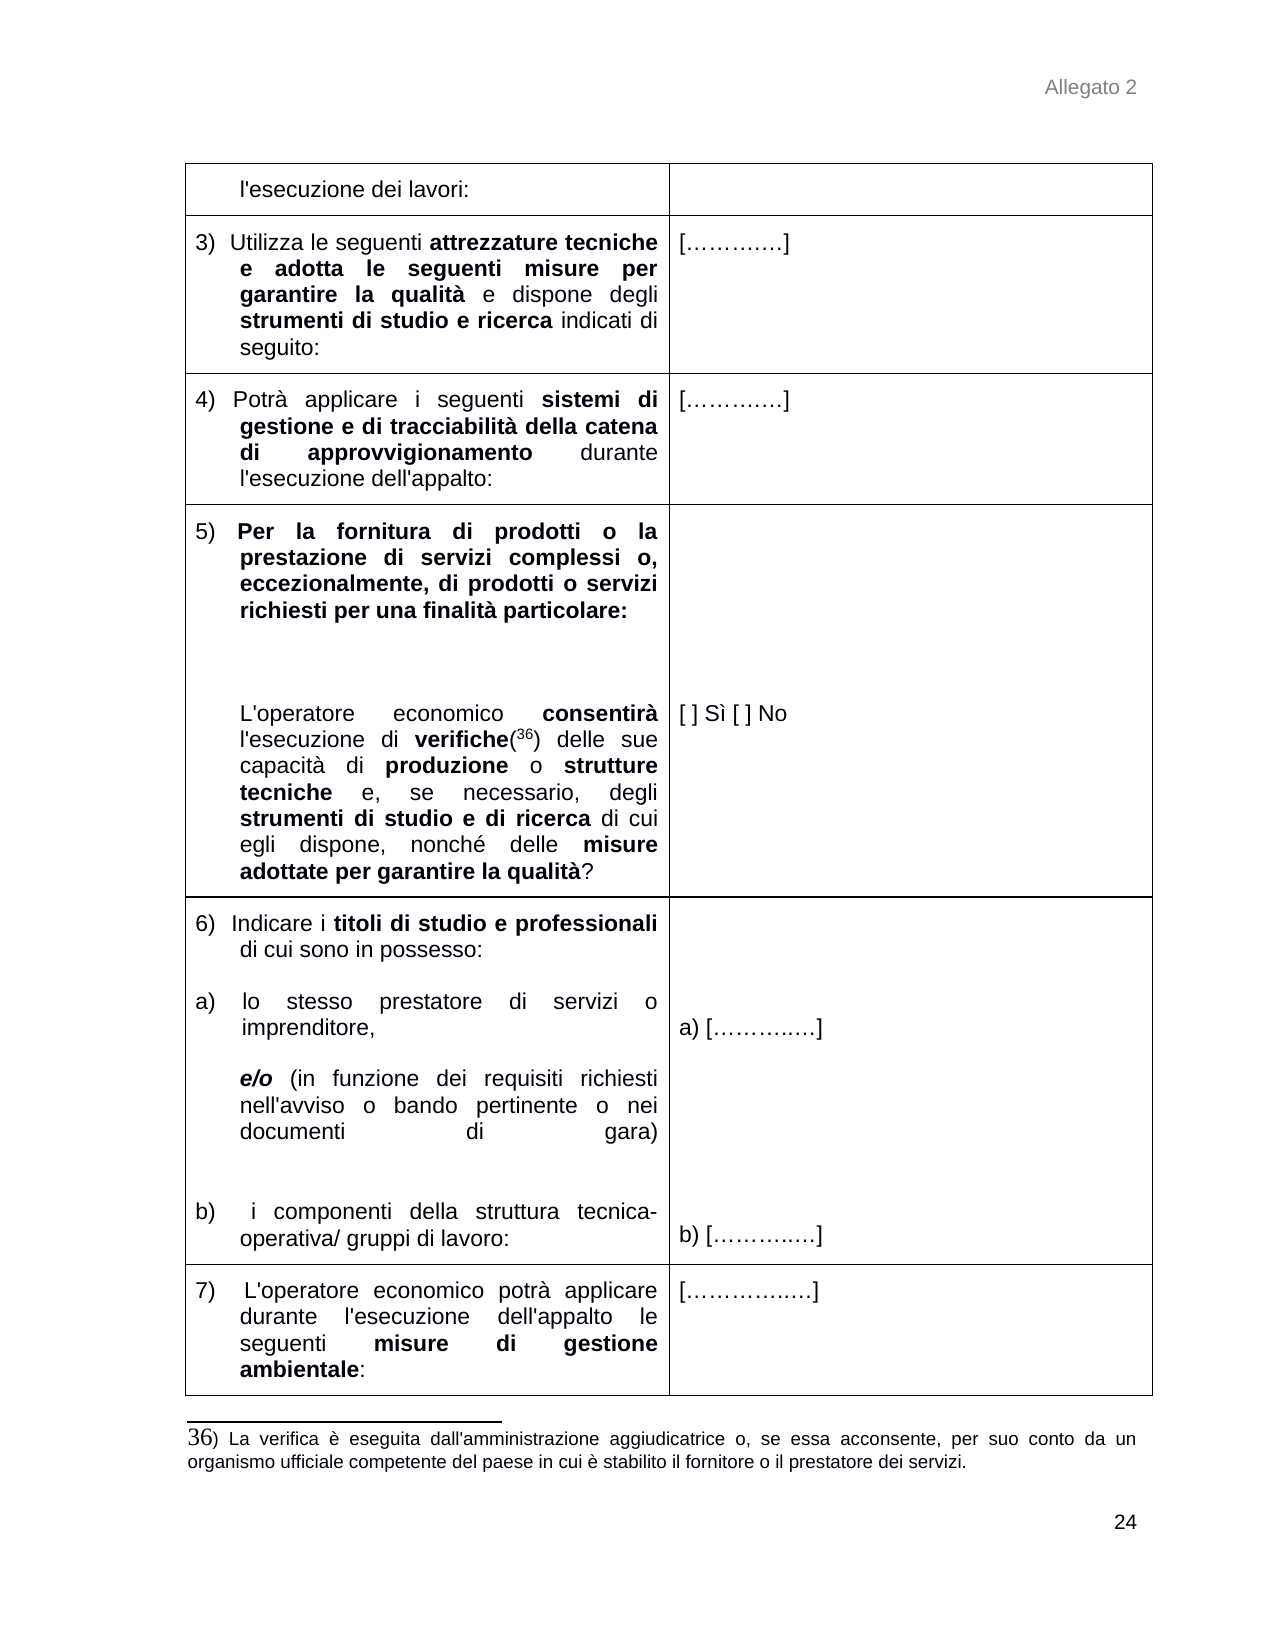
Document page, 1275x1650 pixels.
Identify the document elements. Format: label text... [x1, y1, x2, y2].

table_cell l'esecuzione dei lavori: [186, 164, 669, 215]
table_cell 3) Utilizza le seguenti attrezzature tecniche e adotta le seguenti misure per garantire la qualità e dispone degli strumenti di studio e ricerca indicati di seguito: [186, 216, 669, 373]
table_cell a) [………..…] b) [………..…] [670, 898, 1152, 1263]
table_cell 5) Per la fornitura di prodotti o la prestazione di servizi complessi o, eccezionalmente, di prodotti o servizi richiesti per una finalità particolare: L'operatore economico consentirà l'esecuzione di verifiche() delle sue capacità di produzione o strutture tecniche e, se necessario, degli strumenti di studio e di ricerca di cui egli dispone, nonché delle misure adottate per garantire la qualità? [186, 505, 669, 896]
table_cell 6) Indicare i titoli di studio e professionali di cui sono in possesso: a) lo stesso prestatore di servizi o imprenditore, e/o (in funzione dei requisiti richiesti nell'avviso o bando pertinente o nei documenti di gara) b) i componenti della struttura tecnica-operativa/ gruppi di lavoro: [186, 898, 669, 1263]
table_cell [……….…] [670, 216, 1152, 373]
table_cell 4) Potrà applicare i seguenti sistemi di gestione e di tracciabilità della catena di approvvigionamento durante l'esecuzione dell'appalto: [186, 374, 669, 504]
table_cell 7) L'operatore economico potrà applicare durante l'esecuzione dell'appalto le seguenti misure di gestione ambientale: [186, 1265, 669, 1395]
table_cell [ ] Sì [ ] No [670, 505, 1152, 896]
table_cell […………..…] [670, 1265, 1152, 1395]
table_cell [……….…] [670, 374, 1152, 504]
table_cell [670, 164, 1152, 215]
